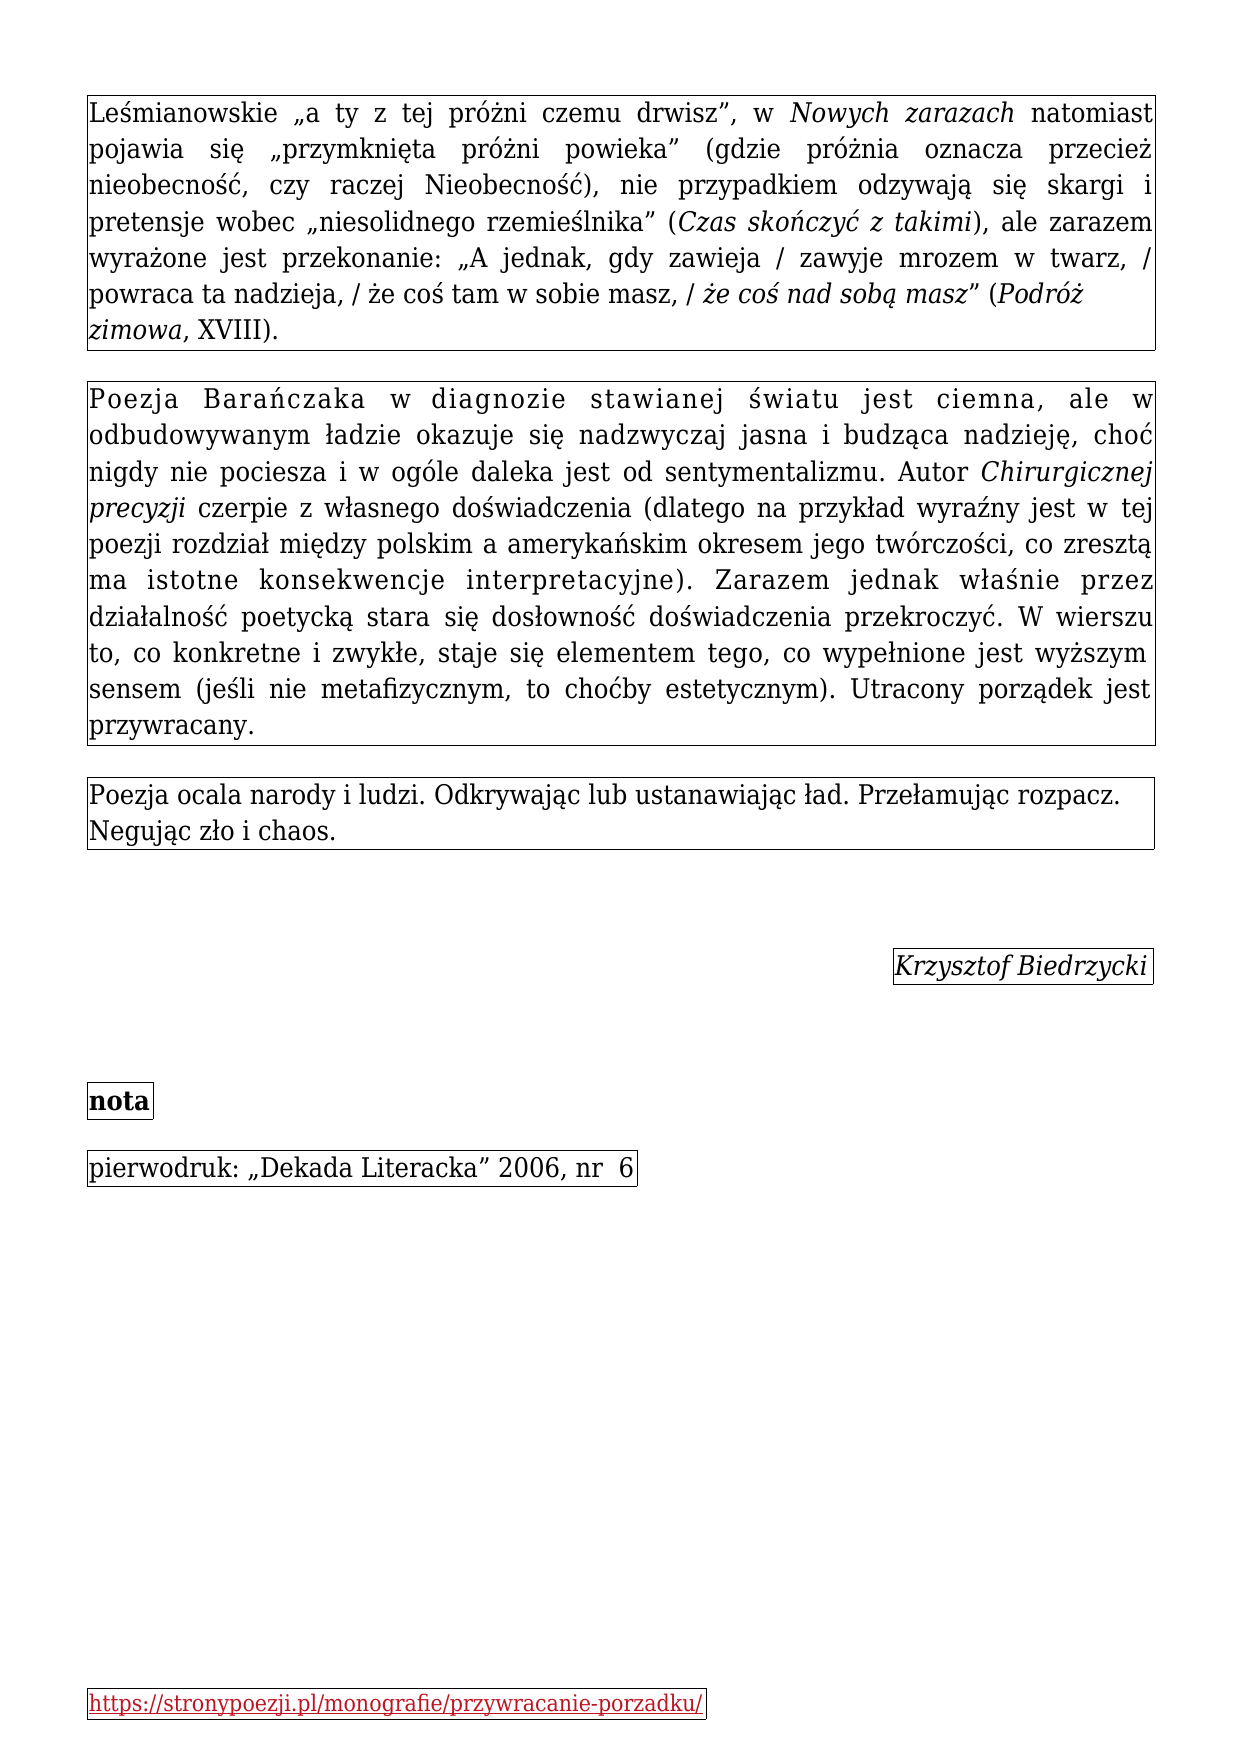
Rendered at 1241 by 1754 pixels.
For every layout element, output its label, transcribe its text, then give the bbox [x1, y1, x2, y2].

text sensem (jeśli nie metafizycznym, to choćby estetycznym). Utracony porządek jest przywracany. [89, 673, 1152, 741]
text https://stronypoezji.pl/monografie/przywracanie-porzadku/ [89, 1690, 706, 1717]
text pierwodruk: „Dekada Literacka” 2006, nr 6 [89, 1152, 637, 1184]
text Poezja ocala narody i ludzi. Odkrywając lub ustanawiając ład. Przełamując rozpacz. Negując zło i chaos. [89, 779, 1152, 847]
text Leśmianowskie „a ty z tej próżni czemu drwisz”, w Nowych zarazach natomiast pojawia się „przymknięta próżni powieka” (gdzie próżnia oznacza przecież nieobecność, czy raczej Nieobecność), nie przypadkiem odzywają się skargi i pretensje wobec „niesolidnego rzemieślnika” (Czas skończyć z takimi), ale zarazem wyrażone jest przekonanie: „A jednak, gdy zawieja / zawyje mrozem w twarz, / powraca ta nadzieja, / że coś tam w sobie masz, / że coś nad sobą masz” (Podróż [89, 97, 1153, 310]
text Krzysztof Biedrzycki [894, 950, 1153, 982]
text Poezja Barańczaka w diagnozie stawianej światu jest ciemna, ale w odbudowywanym ładzie okazuje się nadzwyczaj jasna i budząca nadzieję, choć nigdy nie pociesza i w ogóle daleka jest od sentymentalizmu. Autor Chirurgicznej precyzji czerpie z własnego doświadczenia (dlatego na przykład wyraźny jest w tej poezji rozdział między polskim a amerykańskim okresem jego twórczości, co zresztą ma istotne konsekwencje interpretacyjne). Zarazem jednak właśnie przez działalność poetycką stara się dosłowność doświadczenia przekroczyć. W wierszu to, co konkretne i zwykłe, staje się elementem tego, co wypełnione jest wyższym [89, 383, 1153, 669]
text zimowa, XVIII). [89, 315, 1155, 346]
text nota [89, 1085, 152, 1117]
